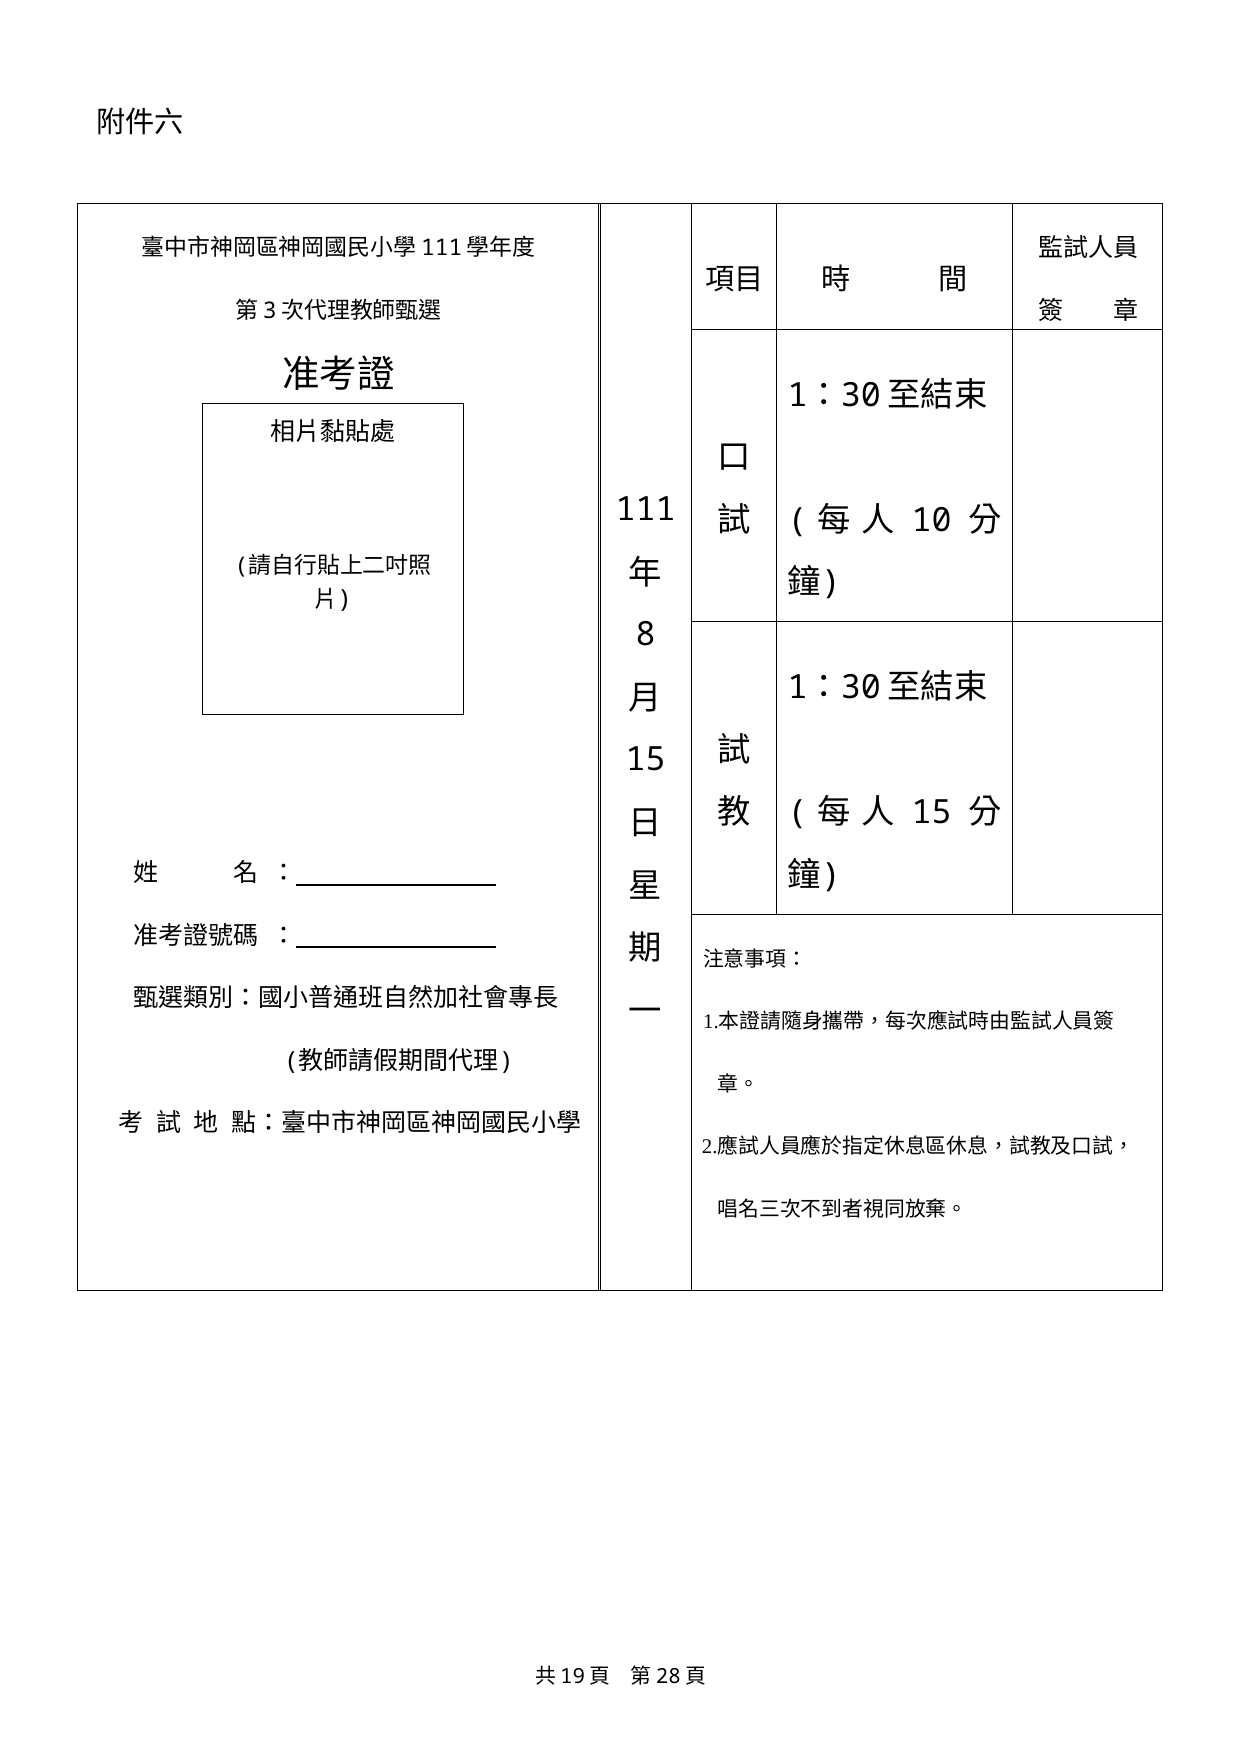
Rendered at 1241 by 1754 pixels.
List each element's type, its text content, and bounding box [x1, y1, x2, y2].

table_cell 口試 [692, 330, 776, 621]
table_cell [1013, 330, 1162, 621]
table_cell 1：30至結束 (每人10分鐘) [777, 330, 1012, 621]
table_header 項目 [692, 204, 776, 329]
table_cell 注意事項： 1.本證請隨身攜帶，每次應試時由監試人員簽章。 2.應試人員應於指定休息區休息，試教及口試，唱名三次不到者視同放棄。 [692, 915, 1162, 1290]
text 附件六 [89, 78, 1152, 141]
table_header 臺中市神岡區神岡國民小學111學年度 第3次代理教師甄選 准考證 姓 名 ： 准考證號碼 ： 甄選類別：國小普通班自然加社會專長 (教師請假期間代理) 考 試 地 點：臺中市神岡區神岡國民小學 [78, 204, 598, 1290]
table_header 監試人員 簽 章 [1013, 204, 1162, 329]
table_cell 1：30至結束 (每人15分鐘) [777, 622, 1012, 914]
table_header 111 年 8 月 15 日 星 期 一 [601, 204, 691, 1290]
table_header 時 間 [777, 204, 1012, 329]
table_cell 試 教 [692, 622, 776, 914]
table_cell [1013, 622, 1162, 914]
